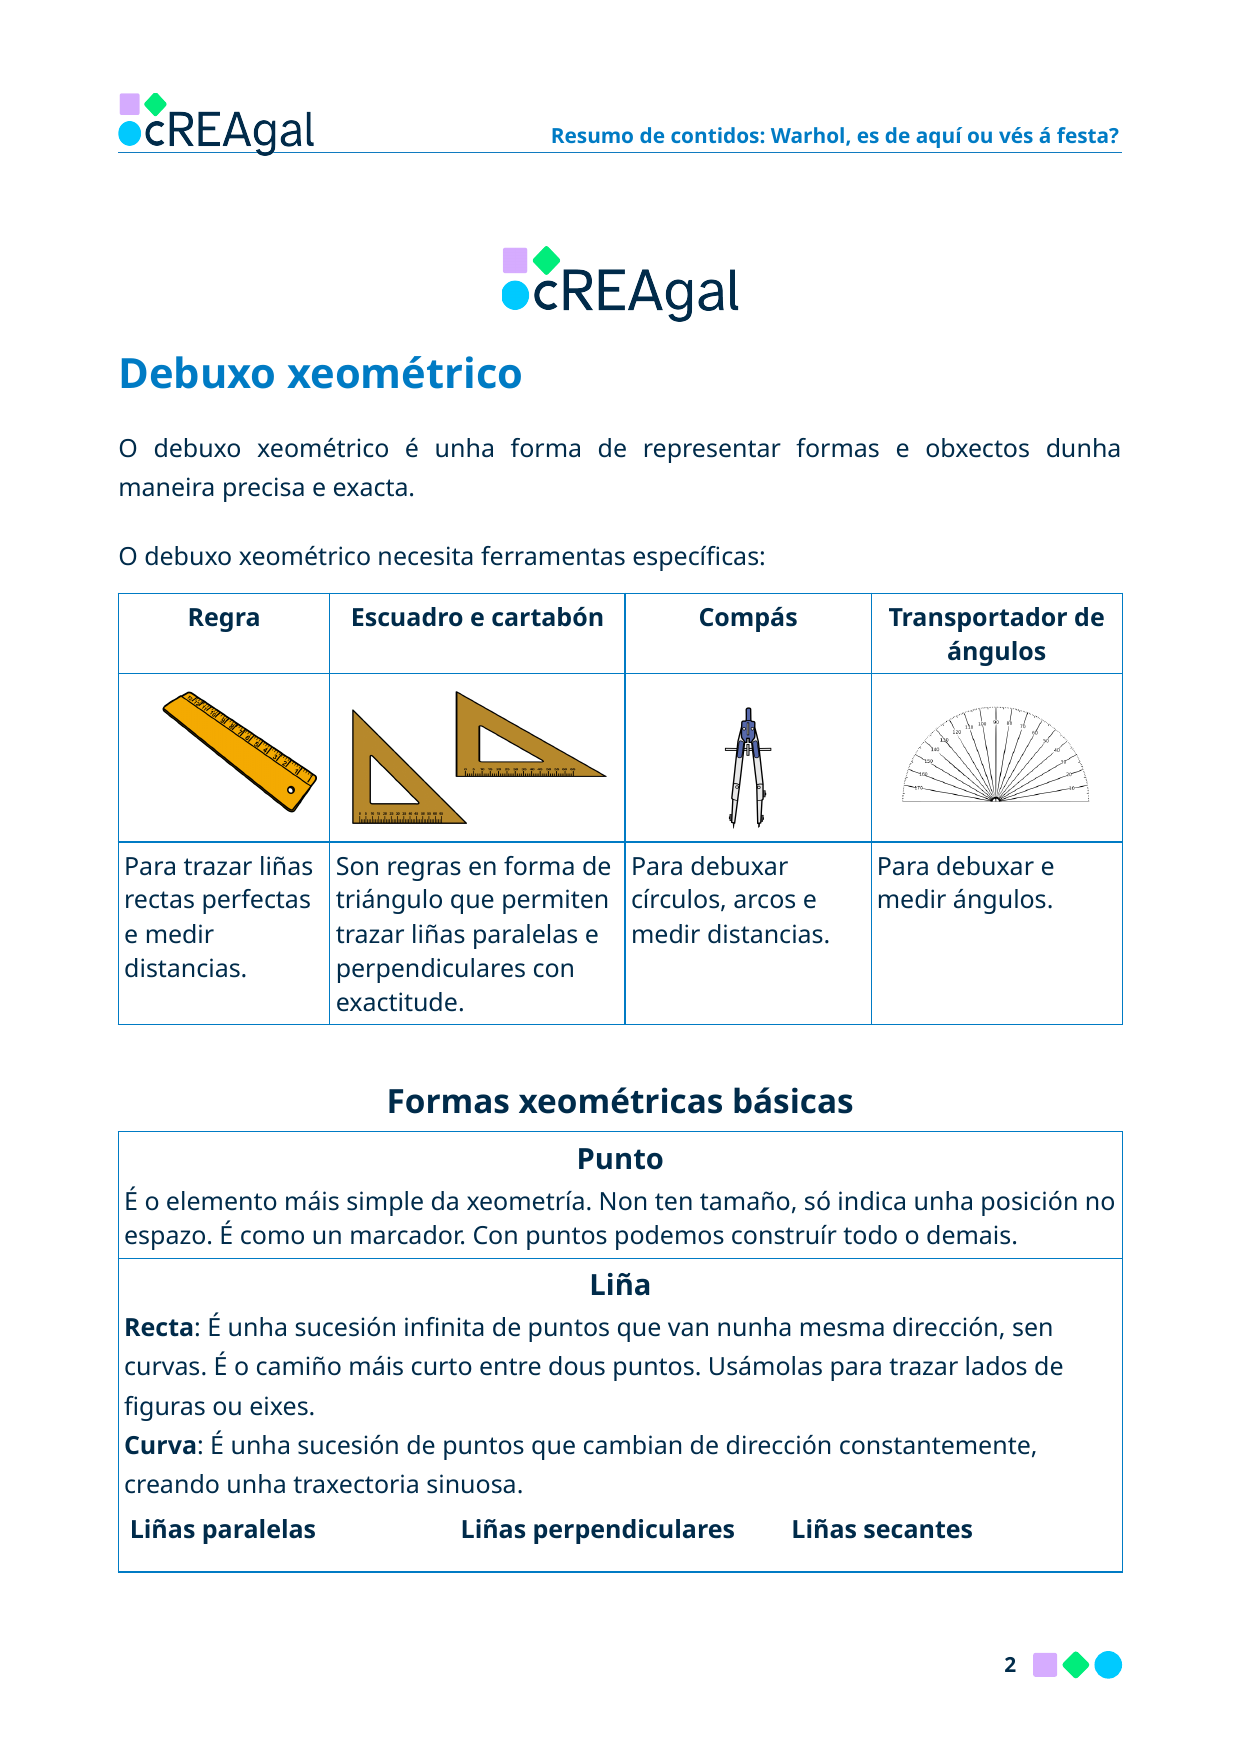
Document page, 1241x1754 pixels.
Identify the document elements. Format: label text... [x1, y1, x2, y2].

table_cell [119, 674, 329, 841]
table_cell Para debuxar e medir ángulos. [872, 843, 1122, 1024]
table_header Liñas paralelas [124, 1506, 455, 1566]
table_cell Para trazar liñas rectas perfectas e medir distancias. [119, 843, 329, 1024]
subtitle Debuxo xeométrico [118, 344, 1122, 401]
table_cell Son regras en forma de triángulo que permiten trazar liñas paralelas e perpendiculares con exactitude. [330, 843, 624, 1024]
picture [685, 705, 811, 831]
picture [883, 697, 1108, 811]
table_cell [330, 674, 624, 841]
text O debuxo xeométrico necesita ferramentas específicas: [118, 539, 1122, 573]
subtitle Formas xeométricas básicas [118, 1078, 1122, 1124]
table_cell Liña Recta: É unha sucesión infinita de puntos que van nunha mesma dirección, sen curvas. É o camiño máis curto entre dous puntos. Usámolas para trazar lados de figuras ou eixes. Curva: É unha sucesión de puntos que cambian de dirección constantemente, creando unha traxectoria sinuosa. [119, 1259, 1122, 1571]
picture [502, 246, 739, 322]
text O debuxo xeométrico é unha forma de representar formas e obxectos dunha maneira precisa e exacta. [118, 431, 1122, 504]
picture [159, 671, 320, 832]
table_header Compás [626, 594, 871, 673]
picture [348, 705, 471, 828]
table_cell [872, 674, 1122, 841]
table_header Liñas secantes [786, 1506, 1116, 1566]
table_cell [626, 674, 871, 841]
table_header Liñas perpendiculares [455, 1506, 786, 1566]
table_header Regra [119, 594, 329, 673]
picture [118, 93, 314, 156]
table_header Escuadro e cartabón [330, 594, 624, 673]
table_cell Para debuxar círculos, arcos e medir distancias. [626, 843, 871, 1024]
table_header Transportador de ángulos [872, 594, 1122, 673]
table_header Punto É o elemento máis simple da xeometría. Non ten tamaño, só indica unha posición no espazo. É como un marcador. Con puntos podemos construír todo o demais. [119, 1132, 1122, 1257]
